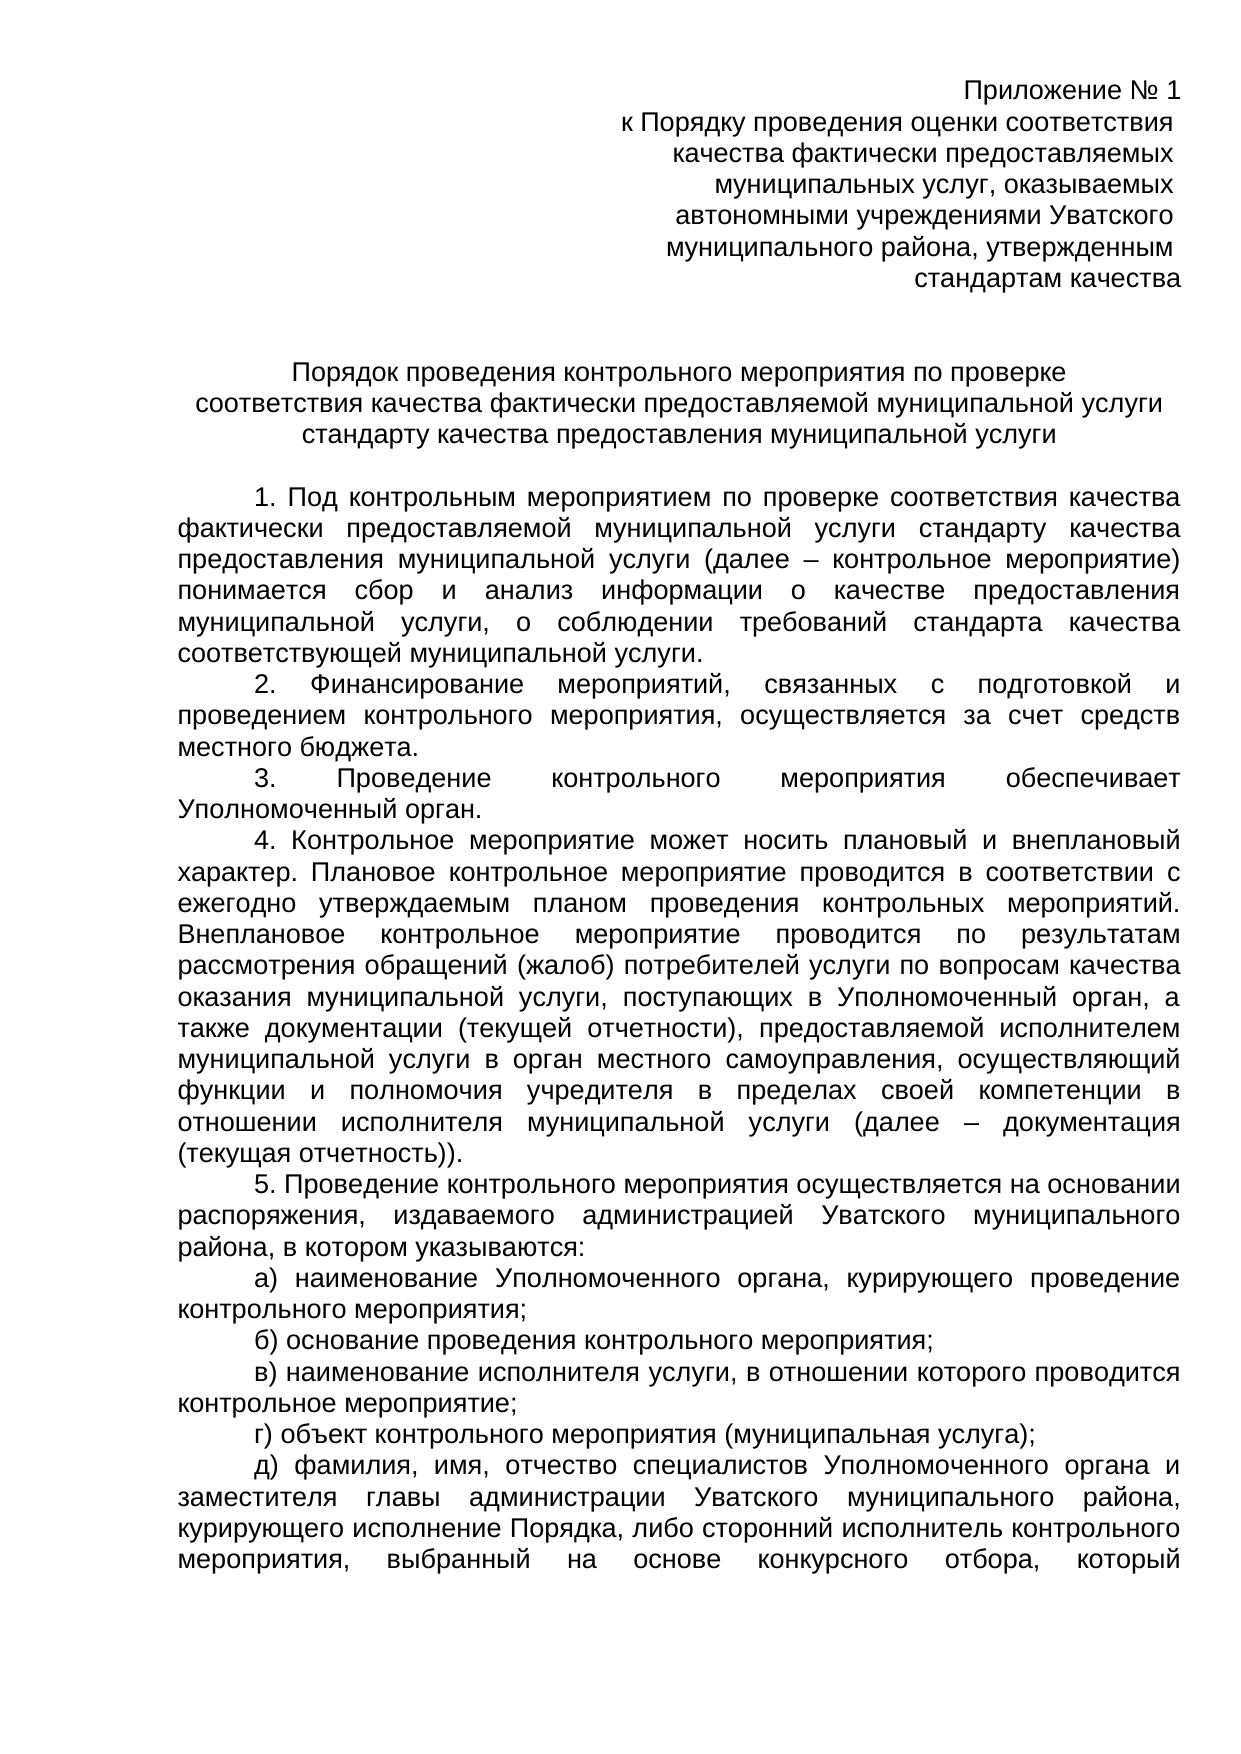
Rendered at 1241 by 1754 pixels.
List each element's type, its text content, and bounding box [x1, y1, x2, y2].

text в) наименование исполнителя услуги, в отношении которого проводится контрольное мероприятие; [177, 1356, 1181, 1418]
text стандартам качества [177, 262, 1181, 293]
text к Порядку проведения оценки соответствия [177, 106, 1181, 137]
text соответствия качества фактически предоставляемой муниципальной услуги стандарту качества предоставления муниципальной услуги [177, 387, 1181, 449]
text качества фактически предоставляемых [177, 137, 1181, 168]
text Порядок проведения контрольного мероприятия по проверке [177, 356, 1181, 387]
text муниципальных услуг, оказываемых [177, 168, 1181, 199]
text 4. Контрольное мероприятие может носить плановый и внеплановый характер. Плановое контрольное мероприятие проводится в соответствии с ежегодно утверждаемым планом проведения контрольных мероприятий. Внеплановое контрольное мероприятие проводится по результатам рассмотрения обращений (жалоб) потребителей услуги по вопросам качества оказания муниципальной услуги, поступающих в Уполномоченный орган, а также документации (текущей отчетности), предоставляемой исполнителем муниципальной услуги в орган местного самоуправления, осуществляющий функции и полномочия учредителя в пределах своей компетенции в отношении исполнителя муниципальной услуги (далее – документация (текущая отчетность)). [177, 824, 1181, 1168]
text б) основание проведения контрольного мероприятия; [177, 1324, 1181, 1356]
text 2. Финансирование мероприятий, связанных с подготовкой и проведением контрольного мероприятия, осуществляется за счет средств местного бюджета. [177, 668, 1181, 762]
text д) фамилия, имя, отчество специалистов Уполномоченного органа и заместителя главы администрации Уватского муниципального района, курирующего исполнение Порядка, либо сторонний исполнитель контрольного мероприятия, выбранный на основе конкурсного отбора, который [177, 1449, 1181, 1574]
text 1. Под контрольным мероприятием по проверке соответствия качества фактически предоставляемой муниципальной услуги стандарту качества предоставления муниципальной услуги (далее – контрольное мероприятие) понимается сбор и анализ информации о качестве предоставления муниципальной услуги, о соблюдении требований стандарта качества соответствующей муниципальной услуги. [177, 481, 1181, 668]
text Приложение № 1 [177, 74, 1181, 106]
text автономными учреждениями Уватского [177, 199, 1181, 231]
text муниципального района, утвержденным [177, 231, 1181, 262]
text а) наименование Уполномоченного органа, курирующего проведение контрольного мероприятия; [177, 1262, 1181, 1324]
text г) объект контрольного мероприятия (муниципальная услуга); [177, 1418, 1181, 1449]
text 3. Проведение контрольного мероприятия обеспечивает Уполномоченный орган. [177, 762, 1181, 824]
text 5. Проведение контрольного мероприятия осуществляется на основании распоряжения, издаваемого администрацией Уватского муниципального района, в котором указываются: [177, 1168, 1181, 1262]
